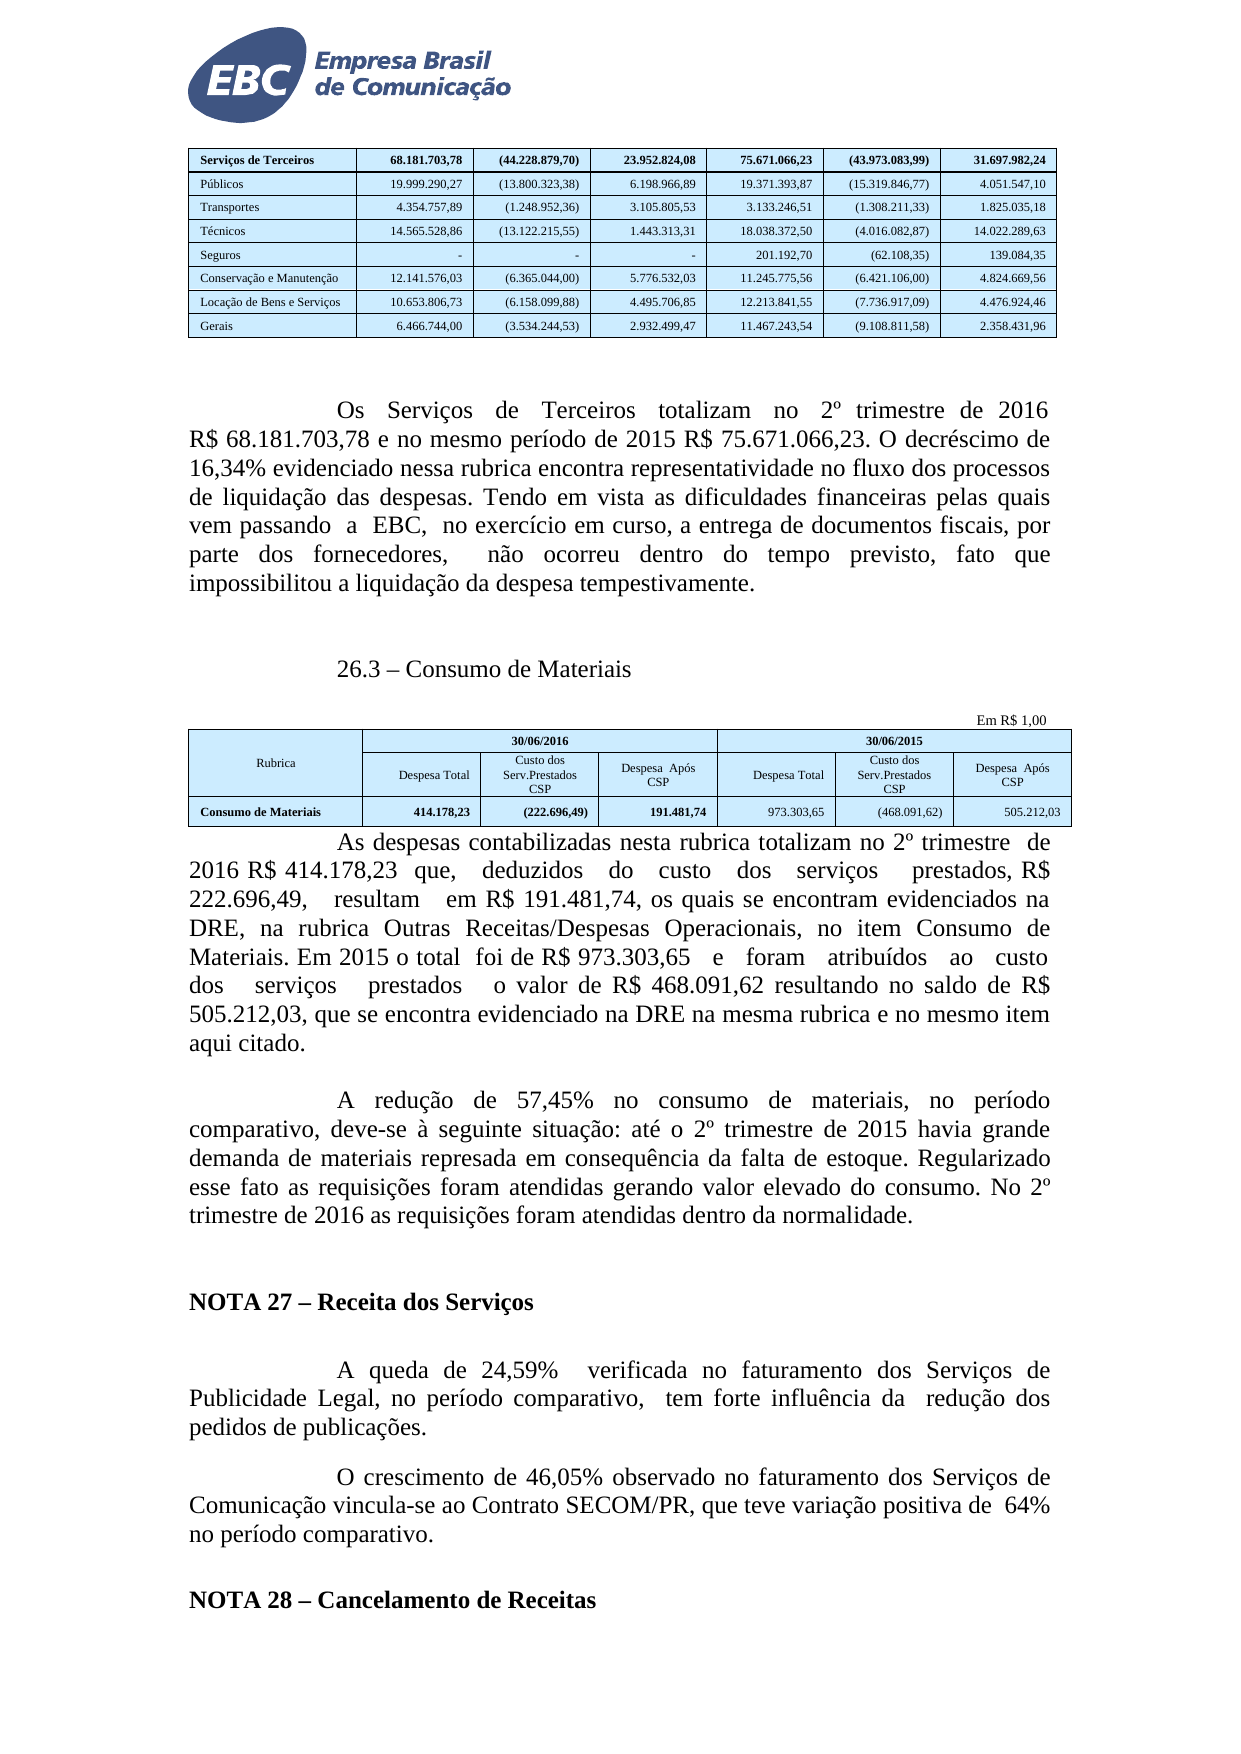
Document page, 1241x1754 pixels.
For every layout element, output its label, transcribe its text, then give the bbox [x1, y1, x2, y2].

table_cell (62.108,35) [824, 243, 940, 266]
table_cell 6.198.966,89 [591, 173, 706, 195]
text A queda de 24,59% verificada no faturamento dos Serviços de Publicidade Legal, no período comparativo, tem forte influência da redução dos pedidos de publicações. [189, 1355, 1051, 1441]
table_cell (1.248.952,36) [474, 196, 590, 219]
table_cell 414.178,23 [363, 797, 480, 826]
table_cell 6.466.744,00 [357, 314, 473, 337]
table_cell (3.534.244,53) [474, 314, 590, 337]
text NOTA 28 – Cancelamento de Receitas [189, 1585, 1051, 1614]
table_cell 505.212,03 [954, 797, 1071, 826]
text O crescimento de 46,05% observado no faturamento dos Serviços de Comunicação vincula-se ao Contrato SECOM/PR, que teve variação positiva de 64% no período comparativo. [189, 1462, 1051, 1548]
table_cell 4.051.547,10 [941, 173, 1056, 195]
table_header 30/06/2016 [363, 730, 717, 752]
table_cell Gerais [189, 314, 356, 337]
table_cell Despesa Após CSP [954, 753, 1071, 796]
table_cell - [591, 243, 706, 266]
table_cell 14.565.528,86 [357, 220, 473, 242]
table_cell 68.181.703,78 [357, 149, 473, 171]
table_cell - [357, 243, 473, 266]
table_cell Locação de Bens e Serviços [189, 291, 356, 313]
text Em R$ 1,00 [189, 712, 1046, 728]
table_cell 11.245.775,56 [707, 267, 823, 289]
table_cell 2.358.431,96 [941, 314, 1056, 337]
table_cell 14.022.289,63 [941, 220, 1056, 242]
table_cell 2.932.499,47 [591, 314, 706, 337]
table_cell 1.825.035,18 [941, 196, 1056, 219]
text Os Serviços de Terceiros totalizam no 2º trimestre de 2016 R$ 68.181.703,78 e no mesmo período de 2015 R$ 75.671.066,23. O decréscimo de 16,34% evidenciado nessa rubrica encontra representatividade no fluxo dos processos de liquidação das despesas. Tendo em vista as dificuldades financeiras pelas quais vem passando a EBC, no exercício em curso, a entrega de documentos fiscais, por parte dos fornecedores, não ocorreu dentro do tempo previsto, fato que impossibilitou a liquidação da despesa tempestivamente. [189, 395, 1051, 597]
table_cell 11.467.243,54 [707, 314, 823, 337]
table_cell Transportes [189, 196, 356, 219]
table_cell 4.495.706,85 [591, 291, 706, 313]
table_cell 3.133.246,51 [707, 196, 823, 219]
table_cell (13.800.323,38) [474, 173, 590, 195]
table_cell 12.141.576,03 [357, 267, 473, 289]
table_cell 12.213.841,55 [707, 291, 823, 313]
table_cell Serviços de Terceiros [189, 149, 356, 171]
table_cell (6.158.099,88) [474, 291, 590, 313]
text A redução de 57,45% no consumo de materiais, no período comparativo, deve-se à seguinte situação: até o 2º trimestre de 2015 havia grande demanda de materiais represada em consequência da falta de estoque. Regularizado esse fato as requisições foram atendidas gerando valor elevado do consumo. No 2º trimestre de 2016 as requisições foram atendidas dentro da normalidade. [189, 1086, 1051, 1229]
table_cell 18.038.372,50 [707, 220, 823, 242]
table_cell (4.016.082,87) [824, 220, 940, 242]
table_cell Custo dos Serv.Prestados CSP [836, 753, 953, 796]
table_cell 10.653.806,73 [357, 291, 473, 313]
text NOTA 27 – Receita dos Serviços [189, 1287, 1051, 1316]
table_cell 19.999.290,27 [357, 173, 473, 195]
table_cell 973.303,65 [718, 797, 835, 826]
table_cell (43.973.083,99) [824, 149, 940, 171]
table_cell Consumo de Materiais [189, 797, 362, 826]
table_cell 23.952.824,08 [591, 149, 706, 171]
table_cell Despesa Após CSP [599, 753, 717, 796]
table_cell - [474, 243, 590, 266]
table_cell Conservação e Manutenção [189, 267, 356, 289]
table_cell 75.671.066,23 [707, 149, 823, 171]
table_cell 4.824.669,56 [941, 267, 1056, 289]
table_cell (6.421.106,00) [824, 267, 940, 289]
text As despesas contabilizadas nesta rubrica totalizam no 2º trimestre de 2016 R$ 414.178,23 que, deduzidos do custo dos serviços prestados, R$ 222.696,49, resultam em R$ 191.481,74, os quais se encontram evidenciados na DRE, na rubrica Outras Receitas/Despesas Operacionais, no item Consumo de Materiais. Em 2015 o total foi de R$ 973.303,65 e foram atribuídos ao custo dos serviços prestados o valor de R$ 468.091,62 resultando no saldo de R$ 505.212,03, que se encontra evidenciado na DRE na mesma rubrica e no mesmo item aqui citado. [189, 827, 1051, 1057]
table_cell (44.228.879,70) [474, 149, 590, 171]
table_cell (13.122.215,55) [474, 220, 590, 242]
text 26.3 – Consumo de Materiais [189, 654, 1051, 683]
table_cell 191.481,74 [599, 797, 717, 826]
table_header 30/06/2015 [718, 730, 1071, 752]
table_cell Técnicos [189, 220, 356, 242]
table_cell (222.696,49) [481, 797, 598, 826]
table_cell 4.354.757,89 [357, 196, 473, 219]
table_cell 5.776.532,03 [591, 267, 706, 289]
table_cell 201.192,70 [707, 243, 823, 266]
table_cell (15.319.846,77) [824, 173, 940, 195]
table_cell Despesa Total [363, 753, 480, 796]
table_cell (7.736.917,09) [824, 291, 940, 313]
table_cell 31.697.982,24 [941, 149, 1056, 171]
table_cell (468.091,62) [836, 797, 953, 826]
table_cell 139.084,35 [941, 243, 1056, 266]
table_cell 3.105.805,53 [591, 196, 706, 219]
table_header Rubrica [189, 730, 362, 796]
table_cell 19.371.393,87 [707, 173, 823, 195]
table_cell (6.365.044,00) [474, 267, 590, 289]
table_cell (1.308.211,33) [824, 196, 940, 219]
table_cell Públicos [189, 173, 356, 195]
table_cell 4.476.924,46 [941, 291, 1056, 313]
table_cell 1.443.313,31 [591, 220, 706, 242]
table_cell Seguros [189, 243, 356, 266]
table_cell Custo dos Serv.Prestados CSP [481, 753, 598, 796]
table_cell Despesa Total [718, 753, 835, 796]
table_cell (9.108.811,58) [824, 314, 940, 337]
